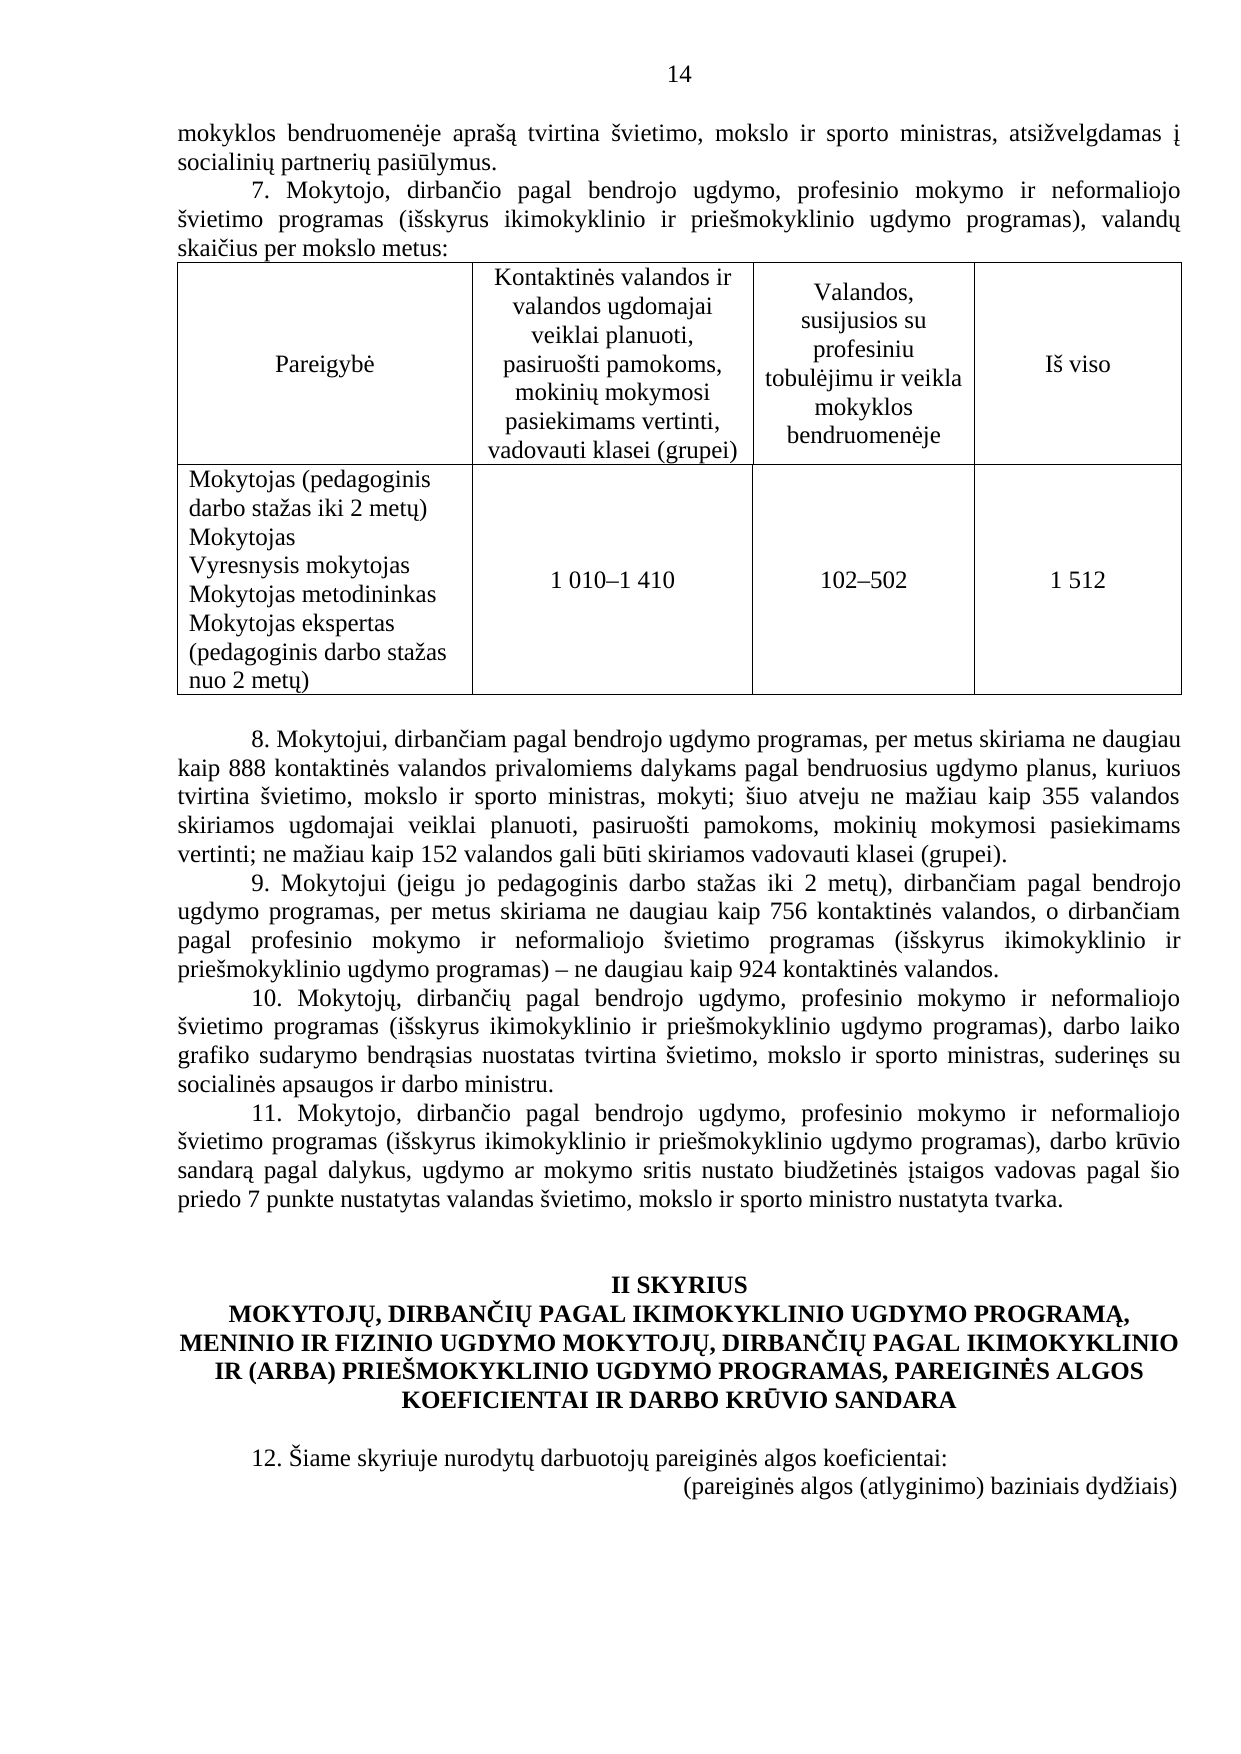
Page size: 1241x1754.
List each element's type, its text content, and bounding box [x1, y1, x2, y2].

text (pareiginės algos (atlyginimo) baziniais dydžiais) [177, 1471, 1177, 1500]
table_header Iš viso [975, 263, 1181, 464]
table_cell 1 010–1 410 [473, 465, 752, 694]
text mokyklos bendruomenėje aprašą tvirtina švietimo, mokslo ir sporto ministras, atsižvelgdamas į socialinių partnerių pasiūlymus. [177, 118, 1181, 176]
text 7. Mokytojo, dirbančio pagal bendrojo ugdymo, profesinio mokymo ir neformaliojo švietimo programas (išskyrus ikimokyklinio ir priešmokyklinio ugdymo programas), valandų skaičius per mokslo metus: [177, 176, 1181, 262]
table_cell Mokytojas (pedagoginis darbo stažas iki 2 metų) Mokytojas Vyresnysis mokytojas Mokytojas metodininkas Mokytojas ekspertas (pedagoginis darbo stažas nuo 2 metų) [178, 465, 472, 694]
text II SKYRIUS [177, 1270, 1181, 1299]
table_header Pareigybė [178, 263, 472, 464]
text 9. Mokytojui (jeigu jo pedagoginis darbo stažas iki 2 metų), dirbančiam pagal bendrojo ugdymo programas, per metus skiriama ne daugiau kaip 756 kontaktinės valandos, o dirbančiam pagal profesinio mokymo ir neformaliojo švietimo programas (išskyrus ikimokyklinio ir priešmokyklinio ugdymo programas) – ne daugiau kaip 924 kontaktinės valandos. [177, 868, 1181, 983]
text 11. Mokytojo, dirbančio pagal bendrojo ugdymo, profesinio mokymo ir neformaliojo švietimo programas (išskyrus ikimokyklinio ir priešmokyklinio ugdymo programas), darbo krūvio sandarą pagal dalykus, ugdymo ar mokymo sritis nustato biudžetinės įstaigos vadovas pagal šio priedo 7 punkte nustatytas valandas švietimo, mokslo ir sporto ministro nustatyta tvarka. [177, 1098, 1181, 1213]
text 8. Mokytojui, dirbančiam pagal bendrojo ugdymo programas, per metus skiriama ne daugiau kaip 888 kontaktinės valandos privalomiems dalykams pagal bendruosius ugdymo planus, kuriuos tvirtina švietimo, mokslo ir sporto ministras, mokyti; šiuo atveju ne mažiau kaip 355 valandos skiriamos ugdomajai veiklai planuoti, pasiruošti pamokoms, mokinių mokymosi pasiekimams vertinti; ne mažiau kaip 152 valandos gali būti skiriamos vadovauti klasei (grupei). [177, 724, 1181, 868]
table_cell 1 512 [975, 465, 1181, 694]
table_header Valandos, susijusios su profesiniu tobulėjimu ir veikla mokyklos bendruomenėje [754, 263, 974, 464]
table_cell 102–502 [753, 465, 974, 694]
text 10. Mokytojų, dirbančių pagal bendrojo ugdymo, profesinio mokymo ir neformaliojo švietimo programas (išskyrus ikimokyklinio ir priešmokyklinio ugdymo programas), darbo laiko grafiko sudarymo bendrąsias nuostatas tvirtina švietimo, mokslo ir sporto ministras, suderinęs su socialinės apsaugos ir darbo ministru. [177, 983, 1181, 1098]
table_header Kontaktinės valandos ir valandos ugdomajai veiklai planuoti, pasiruošti pamokoms, mokinių mokymosi pasiekimams vertinti, vadovauti klasei (grupei) [473, 263, 753, 464]
text MOKYTOJŲ, DIRBANČIŲ PAGAL IKIMOKYKLINIO UGDYMO PROGRAMĄ, MENINIO IR FIZINIO UGDYMO MOKYTOJŲ, DIRBANČIŲ PAGAL IKIMOKYKLINIO IR (ARBA) PRIEŠMOKYKLINIO UGDYMO PROGRAMAS, PAREIGINĖS ALGOS KOEFICIENTAI IR DARBO KRŪVIO SANDARA [177, 1299, 1181, 1414]
text 12. Šiame skyriuje nurodytų darbuotojų pareiginės algos koeficientai: [177, 1443, 1181, 1471]
